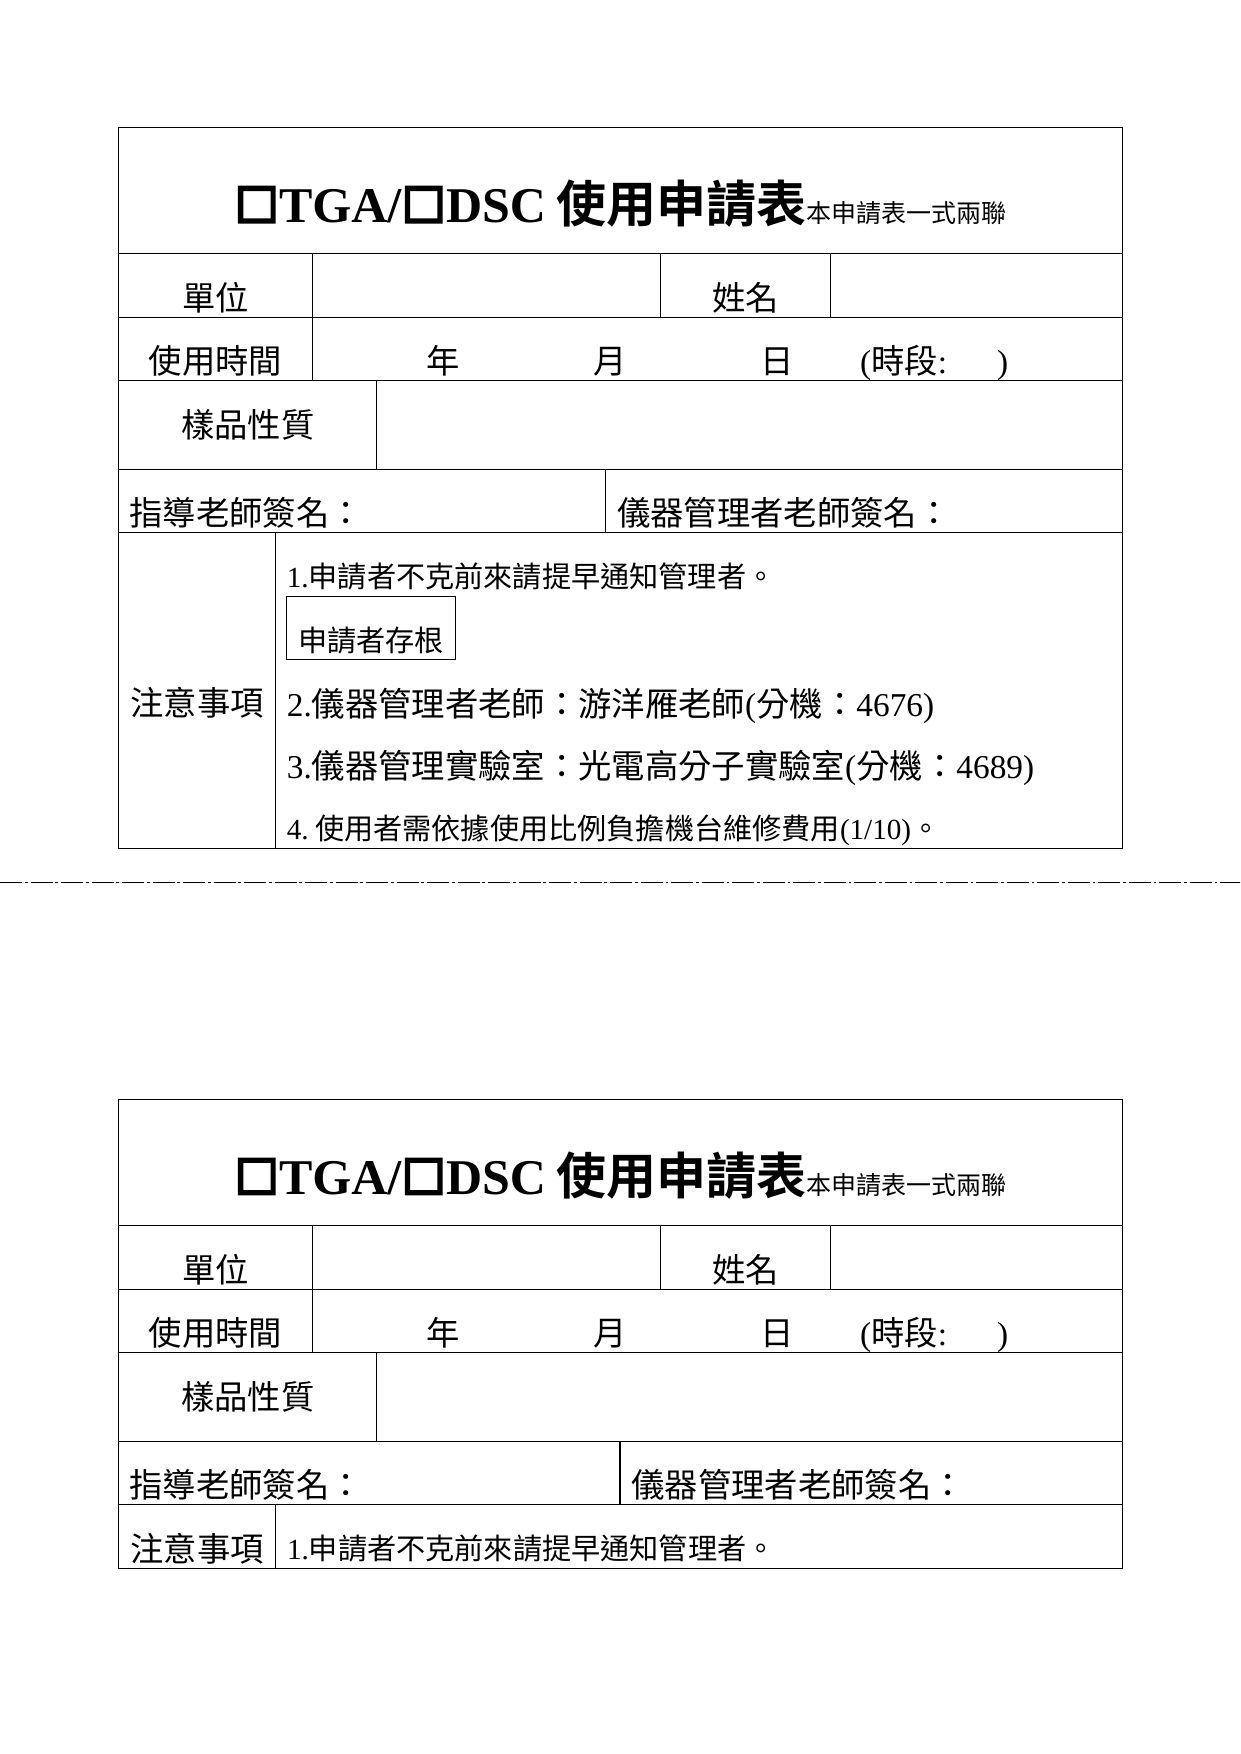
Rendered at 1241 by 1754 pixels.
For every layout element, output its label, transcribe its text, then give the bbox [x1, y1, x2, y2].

table_cell 年 月 日 (時段: ) [313, 1290, 1122, 1352]
table_header TGA/DSC使用申請表本申請表一式兩聯 [119, 128, 1122, 253]
table_cell 單位 [119, 1226, 312, 1288]
table_cell 使用時間 [119, 1290, 312, 1352]
table_cell 樣品性質 [119, 1353, 376, 1441]
table_cell [377, 1353, 1122, 1441]
table_cell 使用時間 [119, 318, 312, 380]
table_cell 指導老師簽名： [119, 1442, 619, 1504]
table_cell 注意事項 [119, 1505, 275, 1568]
table_cell 注意事項 [119, 533, 275, 848]
table_cell 樣品性質 [119, 381, 376, 469]
table_cell 指導老師簽名： [119, 470, 605, 532]
table_cell [831, 254, 1122, 317]
table_cell [313, 254, 660, 317]
table_cell 儀器管理者老師簽名： [621, 1442, 1122, 1504]
table_cell [831, 1226, 1122, 1288]
table_header TGA/DSC使用申請表本申請表一式兩聯 [119, 1100, 1122, 1225]
table_cell 1.申請者不克前來請提早通知管理者。 2.儀器管理者老師：游洋雁老師(分機：4676) 3.儀器管理實驗室：光電高分子實驗室(分機：4689) 4. 使用者需依據使用比例負擔機台維修費用(1/10)。 [276, 533, 1122, 848]
table_cell 單位 [119, 254, 312, 317]
table_cell 姓名 [661, 1226, 830, 1288]
table_cell [377, 381, 1122, 469]
table_cell 1.申請者不克前來請提早通知管理者。 [276, 1505, 1122, 1568]
table_cell 年 月 日 (時段: ) [313, 318, 1122, 380]
table_cell 姓名 [661, 254, 830, 317]
table_header 申請者存根 [287, 597, 455, 659]
table_cell [313, 1226, 660, 1288]
table_cell 儀器管理者老師簽名： [606, 470, 1122, 532]
